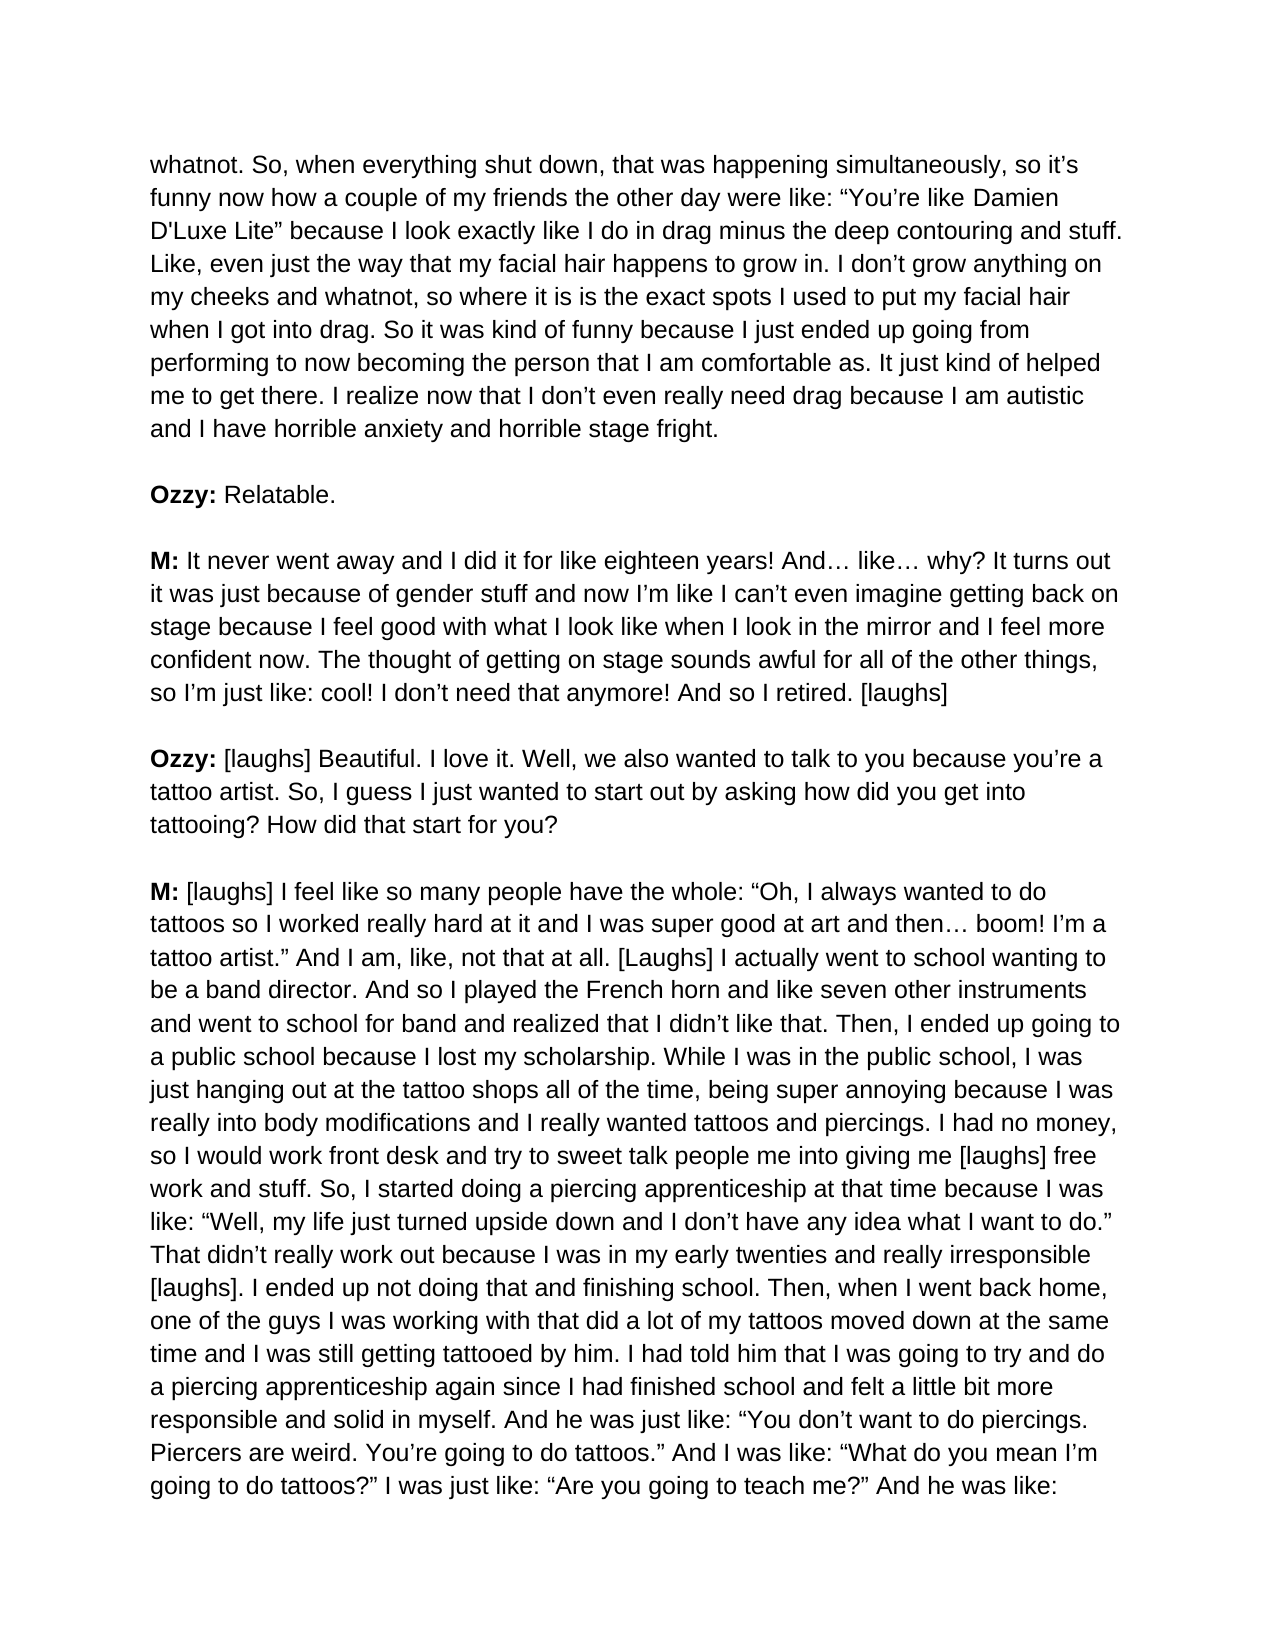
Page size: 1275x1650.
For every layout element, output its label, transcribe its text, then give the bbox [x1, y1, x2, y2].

text Ozzy: Relatable. [150, 480, 1125, 509]
text whatnot. So, when everything shut down, that was happening simultaneously, so it’s funny now how a couple of my friends the other day were like: “You’re like Damien D'Luxe Lite” because I look exactly like I do in drag minus the deep contouring and stuff. Like, even just the way that my facial hair happens to grow in. I don’t grow anything on my cheeks and whatnot, so where it is is the exact spots I used to put my facial hair when I got into drag. So it was kind of funny because I just ended up going from performing to now becoming the person that I am comfortable as. It just kind of helped me to get there. I realize now that I don’t even really need drag because I am autistic and I have horrible anxiety and horrible stage fright. [150, 150, 1125, 443]
text M: It never went away and I did it for like eighteen years! And… like… why? It turns out it was just because of gender stuff and now I’m like I can’t even imagine getting back on stage because I feel good with what I look like when I look in the mirror and I feel more confident now. The thought of getting on stage sounds awful for all of the other things, so I’m just like: cool! I don’t need that anymore! And so I retired. [laughs] [150, 546, 1125, 707]
text M: [laughs] I feel like so many people have the whole: “Oh, I always wanted to do tattoos so I worked really hard at it and I was super good at art and then… boom! I’m a tattoo artist.” And I am, like, not that at all. [Laughs] I actually went to school wanting to be a band director. And so I played the French horn and like seven other instruments and went to school for band and realized that I didn’t like that. Then, I ended up going to a public school because I lost my scholarship. While I was in the public school, I was just hanging out at the tattoo shops all of the time, being super annoying because I was really into body modifications and I really wanted tattoos and piercings. I had no money, so I would work front desk and try to sweet talk people me into giving me [laughs] free work and stuff. So, I started doing a piercing apprenticeship at that time because I was like: “Well, my life just turned upside down and I don’t have any idea what I want to do.” That didn’t really work out because I was in my early twenties and really irresponsible [laughs]. I ended up not doing that and finishing school. Then, when I went back home, one of the guys I was working with that did a lot of my tattoos moved down at the same time and I was still getting tattooed by him. I had told him that I was going to try and do a piercing apprenticeship again since I had finished school and felt a little bit more responsible and solid in myself. And he was just like: “You don’t want to do piercings. Piercers are weird. You’re going to do tattoos.” And I was like: “What do you mean I’m going to do tattoos?” I was just like: “Are you going to teach me?” And he was like: [150, 876, 1125, 1499]
text Ozzy: [laughs] Beautiful. I love it. Well, we also wanted to talk to you because you’re a tattoo artist. So, I guess I just wanted to start out by asking how did you get into tattooing? How did that start for you? [150, 744, 1125, 839]
